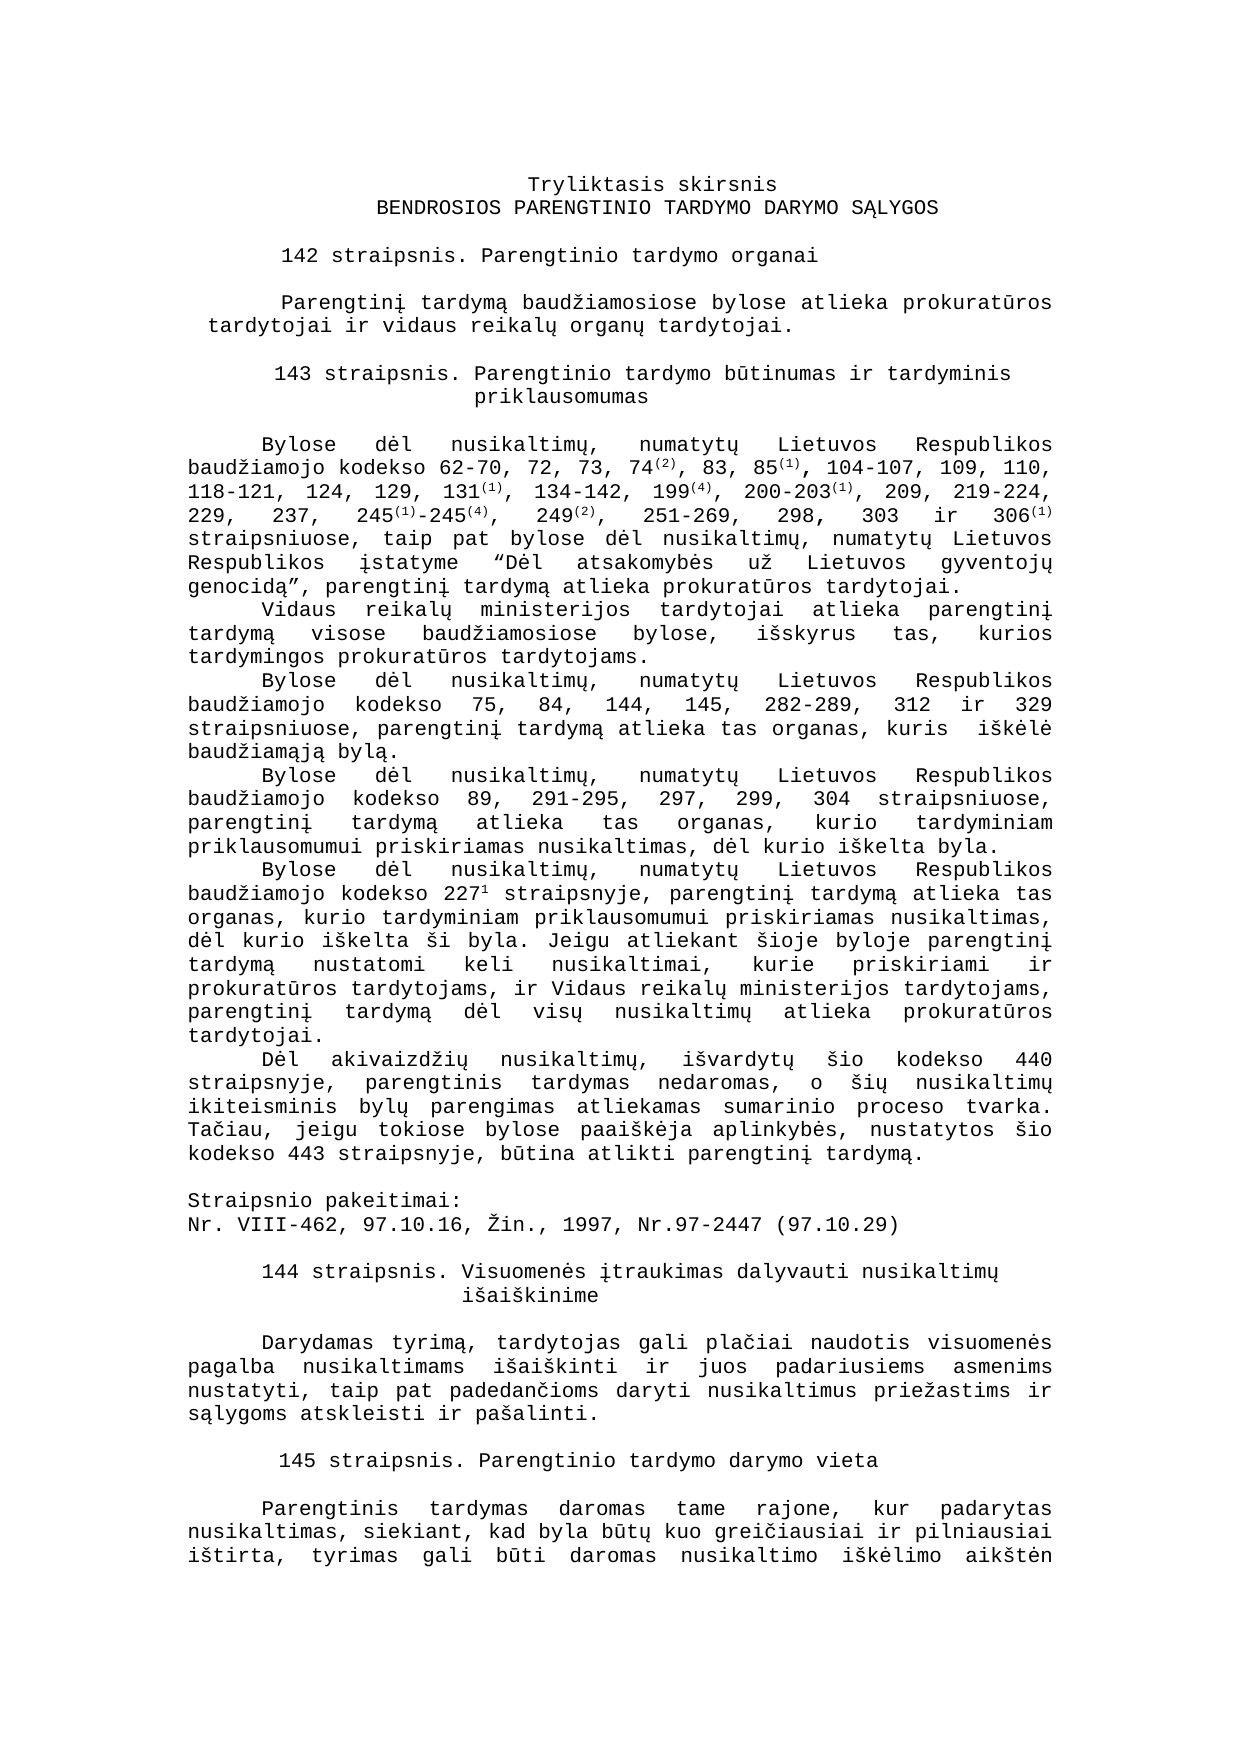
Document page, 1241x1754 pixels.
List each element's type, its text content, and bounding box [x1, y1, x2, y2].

text Parengtinį tardymą baudžiamosiose bylose atlieka prokuratūros tardytojai ir vidaus reikalų organų tardytojai. [207, 292, 1053, 339]
text Vidaus reikalų ministerijos tardytojai atlieka parengtinį tardymą visose baudžiamosiose bylose, išskyrus tas, kurios tardymingos prokuratūros tardytojams. [187, 599, 1053, 670]
text išaiškinime [187, 1285, 1053, 1309]
text 142 straipsnis. Parengtinio tardymo organai [207, 244, 1053, 268]
text Parengtinis tardymas daromas tame rajone, kur padarytas nusikaltimas, siekiant, kad byla būtų kuo greičiausiai ir pilniausiai ištirta, tyrimas gali būti daromas nusikaltimo iškėlimo aikštėn [187, 1498, 1053, 1569]
text priklausomumas [187, 386, 1053, 410]
text Tryliktasis skirsnis [187, 174, 1053, 197]
text Straipsnio pakeitimai: [187, 1190, 1053, 1214]
text Nr. VIII-462, 97.10.16, Žin., 1997, Nr.97-2447 (97.10.29) [187, 1214, 1053, 1238]
text Bylose dėl nusikaltimų, numatytų Lietuvos Respublikos baudžiamojo kodekso 62-70, 72, 73, 74(2), 83, 85(1), 104-107, 109, 110, 118-121, 124, 129, 131(1), 134-142, 199(4), 200-203(1), 209, 219-224, 229, 237, 245(1)-245(4), 249(2), 251-269, 298, 303 ir 306(1) straipsniuose, taip pat bylose dėl nusikaltimų, numatytų Lietuvos Respublikos įstatyme “Dėl atsakomybės už Lietuvos gyventojų genocidą”, parengtinį tardymą atlieka prokuratūros tardytojai. [187, 434, 1053, 599]
text Dėl akivaizdžių nusikaltimų, išvardytų šio kodekso 440 straipsnyje, parengtinis tardymas nedaromas, o šių nusikaltimų ikiteisminis bylų parengimas atliekamas sumarinio proceso tvarka. Tačiau, jeigu tokiose bylose paaiškėja aplinkybės, nustatytos šio kodekso 443 straipsnyje, būtina atlikti parengtinį tardymą. [187, 1048, 1053, 1167]
text Bylose dėl nusikaltimų, numatytų Lietuvos Respublikos baudžiamojo kodekso 2271 straipsnyje, parengtinį tardymą atlieka tas organas, kurio tardyminiam priklausomumui priskiriamas nusikaltimas, dėl kurio iškelta ši byla. Jeigu atliekant šioje byloje parengtinį tardymą nustatomi keli nusikaltimai, kurie priskiriami ir prokuratūros tardytojams, ir Vidaus reikalų ministerijos tardytojams, parengtinį tardymą dėl visų nusikaltimų atlieka prokuratūros tardytojai. [187, 859, 1053, 1048]
text BENDROSIOS PARENGTINIO TARDYMO DARYMO SĄLYGOS [187, 197, 1053, 221]
text 145 straipsnis. Parengtinio tardymo darymo vieta [204, 1451, 1053, 1474]
text 143 straipsnis. Parengtinio tardymo būtinumas ir tardyminis [187, 363, 1053, 386]
text Bylose dėl nusikaltimų, numatytų Lietuvos Respublikos baudžiamojo kodekso 75, 84, 144, 145, 282-289, 312 ir 329 straipsniuose, parengtinį tardymą atlieka tas organas, kuris iškėlė baudžiamąją bylą. [187, 670, 1053, 765]
text 144 straipsnis. Visuomenės įtraukimas dalyvauti nusikaltimų [187, 1261, 1053, 1285]
text Darydamas tyrimą, tardytojas gali plačiai naudotis visuomenės pagalba nusikaltimams išaiškinti ir juos padariusiems asmenims nustatyti, taip pat padedančioms daryti nusikaltimus priežastims ir sąlygoms atskleisti ir pašalinti. [187, 1332, 1053, 1427]
text Bylose dėl nusikaltimų, numatytų Lietuvos Respublikos baudžiamojo kodekso 89, 291-295, 297, 299, 304 straipsniuose, parengtinį tardymą atlieka tas organas, kurio tardyminiam priklausomumui priskiriamas nusikaltimas, dėl kurio iškelta byla. [187, 765, 1053, 859]
